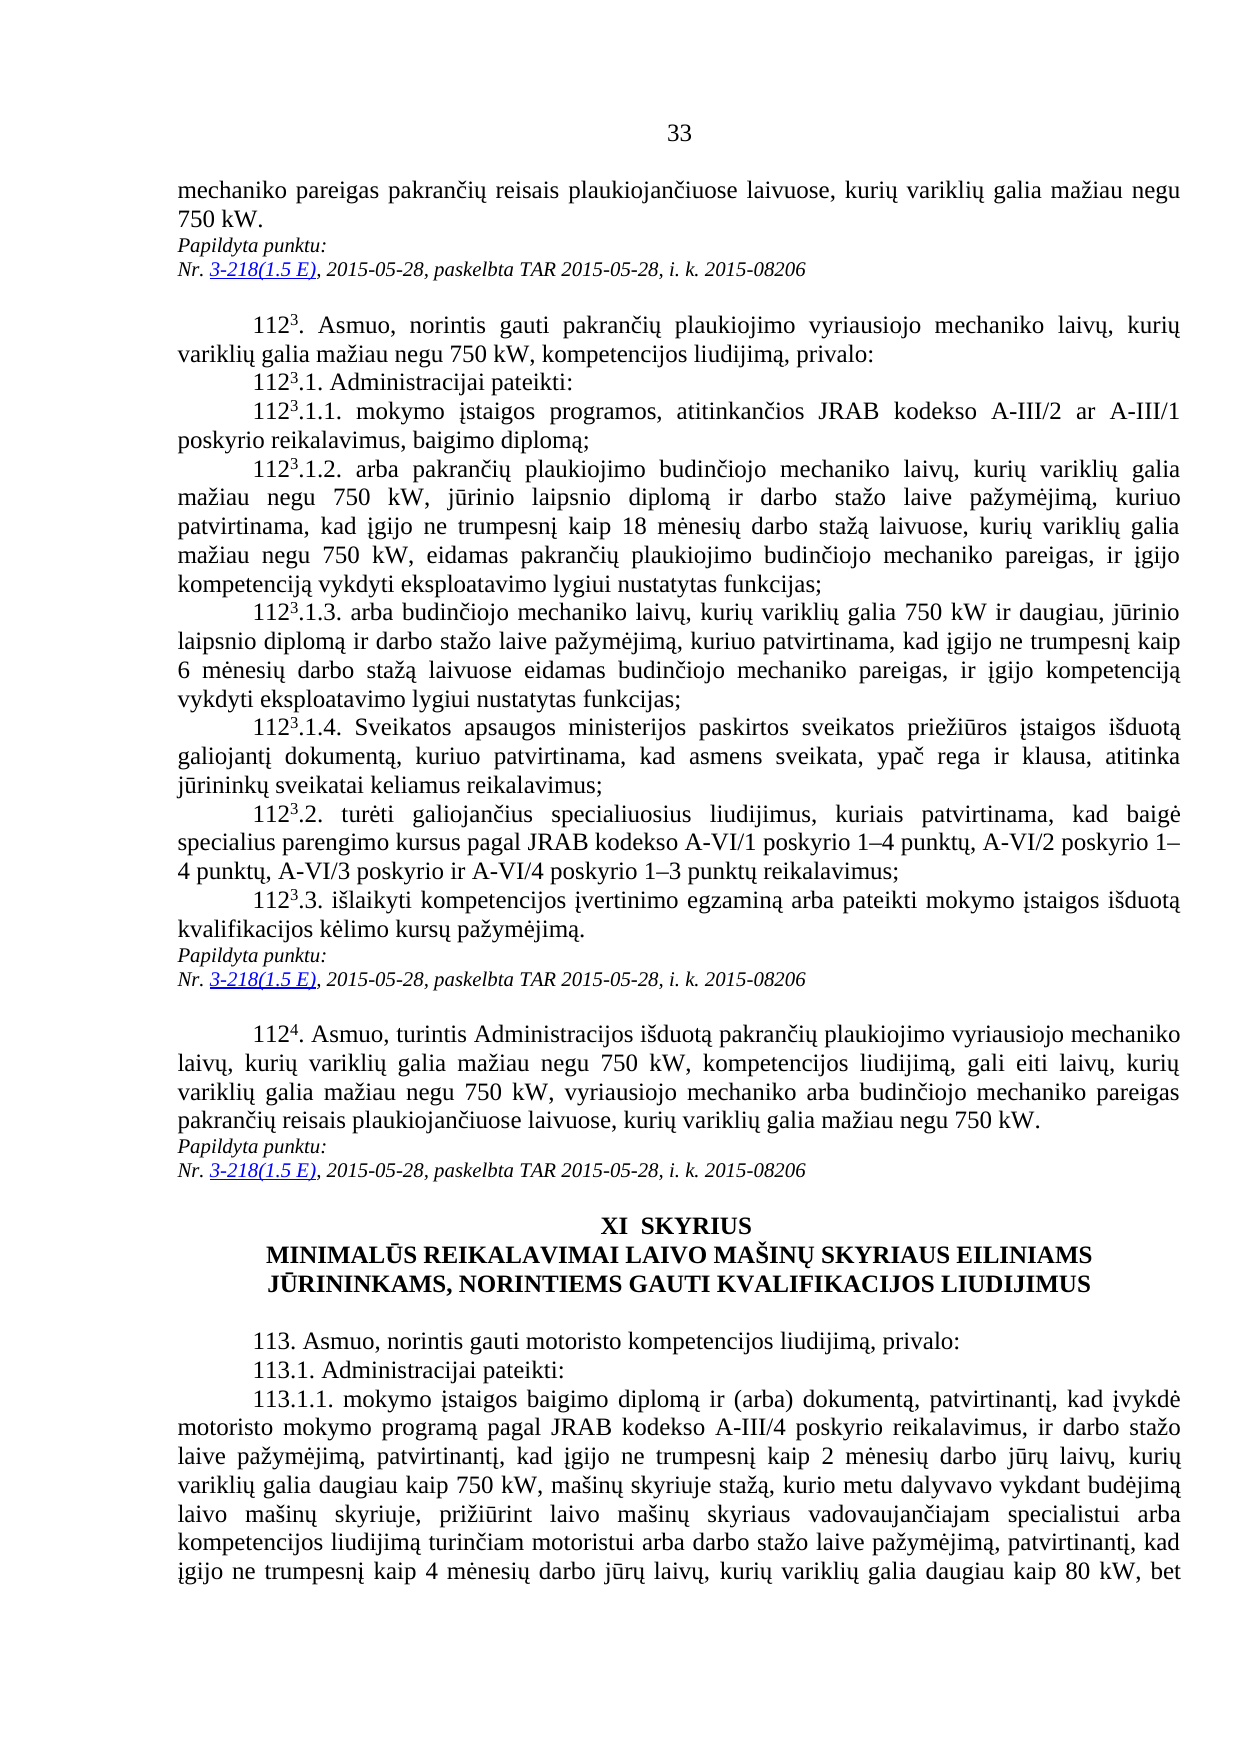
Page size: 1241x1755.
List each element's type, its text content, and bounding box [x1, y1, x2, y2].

text 113.1.1. mokymo įstaigos baigimo diplomą ir (arba) dokumentą, patvirtinantį, kad įvykdė motoristo mokymo programą pagal JRAB kodekso A-III/4 poskyrio reikalavimus, ir darbo stažo laive pažymėjimą, patvirtinantį, kad įgijo ne trumpesnį kaip 2 mėnesių darbo jūrų laivų, kurių variklių galia daugiau kaip 750 kW, mašinų skyriuje stažą, kurio metu dalyvavo vykdant budėjimą laivo mašinų skyriuje, prižiūrint laivo mašinų skyriaus vadovaujančiajam specialistui arba kompetencijos liudijimą turinčiam motoristui arba darbo stažo laive pažymėjimą, patvirtinantį, kad įgijo ne trumpesnį kaip 4 mėnesių darbo jūrų laivų, kurių variklių galia daugiau kaip 80 kW, bet [177, 1384, 1181, 1585]
text Nr. 3-218(1.5 E), 2015-05-28, paskelbta TAR 2015-05-28, i. k. 2015-08206 [177, 257, 1181, 281]
text Nr. 3-218(1.5 E), 2015-05-28, paskelbta TAR 2015-05-28, i. k. 2015-08206 [177, 1158, 1181, 1182]
text mechaniko pareigas pakrančių reisais plaukiojančiuose laivuose, kurių variklių galia mažiau negu 750 kW. [177, 176, 1181, 233]
text 1123. Asmuo, norintis gauti pakrančių plaukiojimo vyriausiojo mechaniko laivų, kurių variklių galia mažiau negu 750 kW, kompetencijos liudijimą, privalo: [177, 310, 1181, 367]
text 113.1. Administracijai pateikti: [177, 1355, 1181, 1384]
text Nr. 3-218(1.5 E), 2015-05-28, paskelbta TAR 2015-05-28, i. k. 2015-08206 [177, 967, 1181, 991]
text 1123.3. išlaikyti kompetencijos įvertinimo egzaminą arba pateikti mokymo įstaigos išduotą kvalifikacijos kėlimo kursų pažymėjimą. [177, 885, 1181, 942]
text MINIMALŪS REIKALAVIMAI LAIVO MAŠINŲ SKYRIAUS EILINIAMS JŪRININKAMS, NORINTIEMS GAUTI KVALIFIKACIJOS LIUDIJIMUS [177, 1240, 1181, 1297]
text XI SKYRIUS [177, 1211, 1181, 1240]
text Papildyta punktu: [177, 1134, 1181, 1158]
text 113. Asmuo, norintis gauti motoristo kompetencijos liudijimą, privalo: [177, 1326, 1181, 1355]
text Papildyta punktu: [177, 942, 1181, 967]
text 1123.1.1. mokymo įstaigos programos, atitinkančios JRAB kodekso A-III/2 ar A-III/1 poskyrio reikalavimus, baigimo diplomą; [177, 396, 1181, 454]
text 1124. Asmuo, turintis Administracijos išduotą pakrančių plaukiojimo vyriausiojo mechaniko laivų, kurių variklių galia mažiau negu 750 kW, kompetencijos liudijimą, gali eiti laivų, kurių variklių galia mažiau negu 750 kW, vyriausiojo mechaniko arba budinčiojo mechaniko pareigas pakrančių reisais plaukiojančiuose laivuose, kurių variklių galia mažiau negu 750 kW. [177, 1019, 1181, 1134]
text 1123.1.2. arba pakrančių plaukiojimo budinčiojo mechaniko laivų, kurių variklių galia mažiau negu 750 kW, jūrinio laipsnio diplomą ir darbo stažo laive pažymėjimą, kuriuo patvirtinama, kad įgijo ne trumpesnį kaip 18 mėnesių darbo stažą laivuose, kurių variklių galia mažiau negu 750 kW, eidamas pakrančių plaukiojimo budinčiojo mechaniko pareigas, ir įgijo kompetenciją vykdyti eksploatavimo lygiui nustatytas funkcijas; [177, 454, 1181, 597]
text 1123.1.4. Sveikatos apsaugos ministerijos paskirtos sveikatos priežiūros įstaigos išduotą galiojantį dokumentą, kuriuo patvirtinama, kad asmens sveikata, ypač rega ir klausa, atitinka jūrininkų sveikatai keliamus reikalavimus; [177, 712, 1181, 799]
text 1123.1.3. arba budinčiojo mechaniko laivų, kurių variklių galia 750 kW ir daugiau, jūrinio laipsnio diplomą ir darbo stažo laive pažymėjimą, kuriuo patvirtinama, kad įgijo ne trumpesnį kaip 6 mėnesių darbo stažą laivuose eidamas budinčiojo mechaniko pareigas, ir įgijo kompetenciją vykdyti eksploatavimo lygiui nustatytas funkcijas; [177, 597, 1181, 712]
text 1123.2. turėti galiojančius specialiuosius liudijimus, kuriais patvirtinama, kad baigė specialius parengimo kursus pagal JRAB kodekso A-VI/1 poskyrio 1–4 punktų, A-VI/2 poskyrio 1–4 punktų, A-VI/3 poskyrio ir A-VI/4 poskyrio 1–3 punktų reikalavimus; [177, 799, 1181, 885]
text 1123.1. Administracijai pateikti: [177, 367, 1181, 396]
text Papildyta punktu: [177, 233, 1181, 257]
